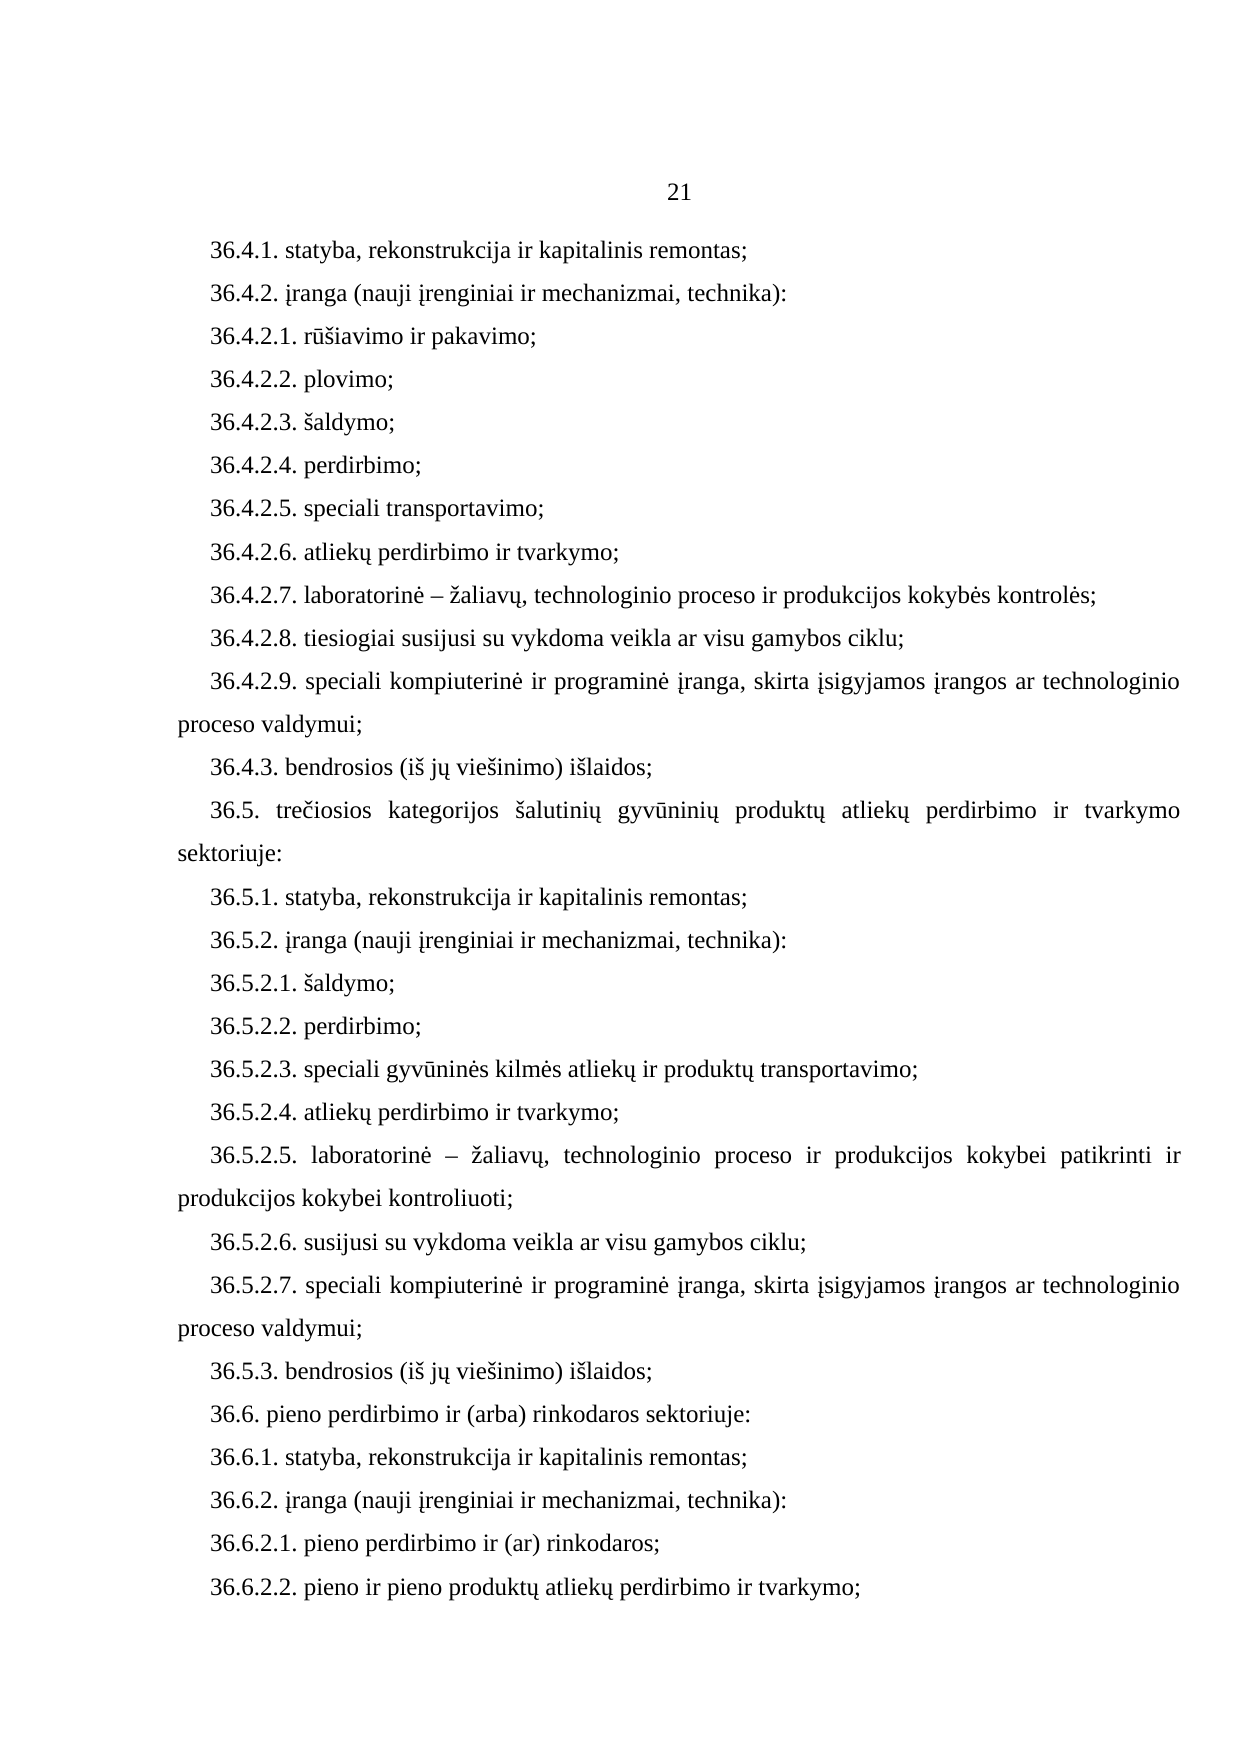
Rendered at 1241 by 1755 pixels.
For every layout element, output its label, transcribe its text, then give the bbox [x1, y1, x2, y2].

text 36.5.2.1. šaldymo; [177, 968, 1181, 997]
text 36.6. pieno perdirbimo ir (arba) rinkodaros sektoriuje: [177, 1399, 1181, 1428]
text 36.5.2.4. atliekų perdirbimo ir tvarkymo; [177, 1097, 1181, 1126]
text 36.4.2.7. laboratorinė – žaliavų, technologinio proceso ir produkcijos kokybės kontrolės; [177, 580, 1181, 608]
text 36.4.2.2. plovimo; [177, 364, 1181, 393]
text 36.5.2.7. speciali kompiuterinė ir programinė įranga, skirta įsigyjamos įrangos ar technologinio proceso valdymui; [177, 1270, 1181, 1342]
text 36.4.2.5. speciali transportavimo; [177, 493, 1181, 522]
text 36.5. trečiosios kategorijos šalutinių gyvūninių produktų atliekų perdirbimo ir tvarkymo sektoriuje: [177, 795, 1181, 867]
text 36.5.1. statyba, rekonstrukcija ir kapitalinis remontas; [177, 882, 1181, 910]
text 36.4.2.1. rūšiavimo ir pakavimo; [177, 321, 1181, 350]
text 36.6.2.2. pieno ir pieno produktų atliekų perdirbimo ir tvarkymo; [177, 1572, 1181, 1600]
text 36.4.2.8. tiesiogiai susijusi su vykdoma veikla ar visu gamybos ciklu; [177, 623, 1181, 652]
text 36.5.2.3. speciali gyvūninės kilmės atliekų ir produktų transportavimo; [177, 1054, 1181, 1083]
text 36.4.2.9. speciali kompiuterinė ir programinė įranga, skirta įsigyjamos įrangos ar technologinio proceso valdymui; [177, 666, 1181, 738]
text 36.5.2. įranga (nauji įrenginiai ir mechanizmai, technika): [177, 925, 1181, 953]
text 36.5.2.6. susijusi su vykdoma veikla ar visu gamybos ciklu; [177, 1227, 1181, 1255]
text 36.4.2.4. perdirbimo; [177, 450, 1181, 479]
text 36.4.2. įranga (nauji įrenginiai ir mechanizmai, technika): [177, 278, 1181, 307]
text 36.6.2.1. pieno perdirbimo ir (ar) rinkodaros; [177, 1528, 1181, 1557]
text 36.4.1. statyba, rekonstrukcija ir kapitalinis remontas; [177, 235, 1181, 263]
text 36.5.3. bendrosios (iš jų viešinimo) išlaidos; [177, 1356, 1181, 1385]
text 36.4.2.6. atliekų perdirbimo ir tvarkymo; [177, 537, 1181, 565]
text 36.6.2. įranga (nauji įrenginiai ir mechanizmai, technika): [177, 1485, 1181, 1514]
text 36.5.2.2. perdirbimo; [177, 1011, 1181, 1040]
text 36.4.3. bendrosios (iš jų viešinimo) išlaidos; [177, 752, 1181, 781]
text 36.5.2.5. laboratorinė – žaliavų, technologinio proceso ir produkcijos kokybei patikrinti ir produkcijos kokybei kontroliuoti; [177, 1140, 1181, 1212]
text 36.4.2.3. šaldymo; [177, 407, 1181, 436]
text 36.6.1. statyba, rekonstrukcija ir kapitalinis remontas; [177, 1442, 1181, 1471]
